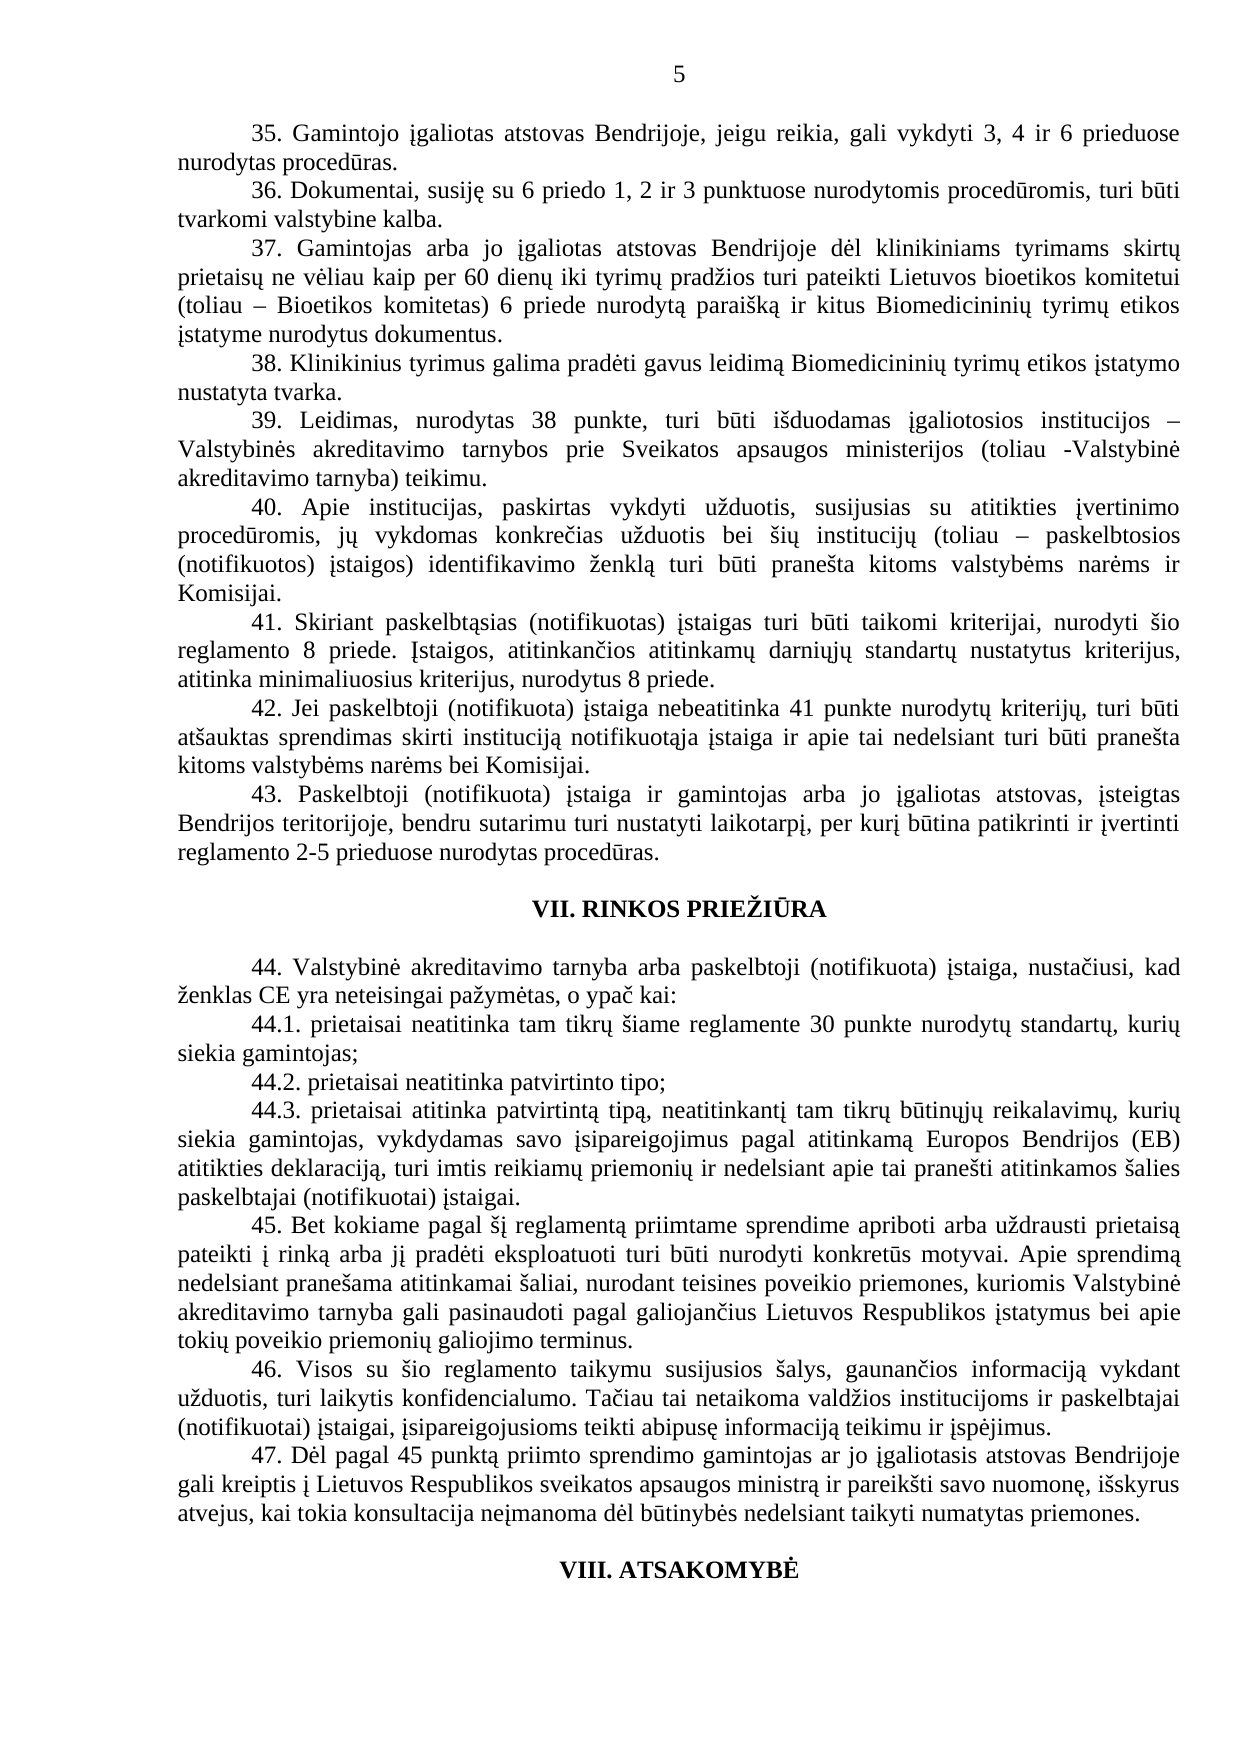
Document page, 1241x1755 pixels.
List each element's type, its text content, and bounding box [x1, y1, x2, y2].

text 43. Paskelbtoji (notifikuota) įstaiga ir gamintojas arba jo įgaliotas atstovas, įsteigtas Bendrijos teritorijoje, bendru sutarimu turi nustatyti laikotarpį, per kurį būtina patikrinti ir įvertinti reglamento 2-5 prieduose nurodytas procedūras. [177, 779, 1181, 866]
text 41. Skiriant paskelbtąsias (notifikuotas) įstaigas turi būti taikomi kriterijai, nurodyti šio reglamento 8 priede. Įstaigos, atitinkančios atitinkamų darniųjų standartų nustatytus kriterijus, atitinka minimaliuosius kriterijus, nurodytus 8 priede. [177, 607, 1181, 693]
text 46. Visos su šio reglamento taikymu susijusios šalys, gaunančios informaciją vykdant užduotis, turi laikytis konfidencialumo. Tačiau tai netaikoma valdžios institucijoms ir paskelbtajai (notifikuotai) įstaigai, įsipareigojusioms teikti abipusę informaciją teikimu ir įspėjimus. [177, 1354, 1181, 1441]
text 44.1. prietaisai neatitinka tam tikrų šiame reglamente 30 punkte nurodytų standartų, kurių siekia gamintojas; [177, 1009, 1181, 1067]
text 36. Dokumentai, susiję su 6 priedo 1, 2 ir 3 punktuose nurodytomis procedūromis, turi būti tvarkomi valstybine kalba. [177, 176, 1181, 233]
text 40. Apie institucijas, paskirtas vykdyti užduotis, susijusias su atitikties įvertinimo procedūromis, jų vykdomas konkrečias užduotis bei šių institucijų (toliau – paskelbtosios (notifikuotos) įstaigos) identifikavimo ženklą turi būti pranešta kitoms valstybėms narėms ir Komisijai. [177, 492, 1181, 607]
text VII. RINKOS PRIEŽIŪRA [177, 894, 1181, 923]
text VIII. ATSAKOMYBĖ [177, 1556, 1181, 1584]
text 45. Bet kokiame pagal šį reglamentą priimtame sprendime apriboti arba uždrausti prietaisą pateikti į rinką arba jį pradėti eksploatuoti turi būti nurodyti konkretūs motyvai. Apie sprendimą nedelsiant pranešama atitinkamai šaliai, nurodant teisines poveikio priemones, kuriomis Valstybinė akreditavimo tarnyba gali pasinaudoti pagal galiojančius Lietuvos Respublikos įstatymus bei apie tokių poveikio priemonių galiojimo terminus. [177, 1211, 1181, 1354]
text 44.2. prietaisai neatitinka patvirtinto tipo; [177, 1067, 1181, 1096]
text 37. Gamintojas arba jo įgaliotas atstovas Bendrijoje dėl klinikiniams tyrimams skirtų prietaisų ne vėliau kaip per 60 dienų iki tyrimų pradžios turi pateikti Lietuvos bioetikos komitetui (toliau – Bioetikos komitetas) 6 priede nurodytą paraišką ir kitus Biomedicininių tyrimų etikos įstatyme nurodytus dokumentus. [177, 233, 1181, 348]
text 44.3. prietaisai atitinka patvirtintą tipą, neatitinkantį tam tikrų būtinųjų reikalavimų, kurių siekia gamintojas, vykdydamas savo įsipareigojimus pagal atitinkamą Europos Bendrijos (EB) atitikties deklaraciją, turi imtis reikiamų priemonių ir nedelsiant apie tai pranešti atitinkamos šalies paskelbtajai (notifikuotai) įstaigai. [177, 1096, 1181, 1211]
text 44. Valstybinė akreditavimo tarnyba arba paskelbtoji (notifikuota) įstaiga, nustačiusi, kad ženklas CE yra neteisingai pažymėtas, o ypač kai: [177, 952, 1181, 1009]
text 47. Dėl pagal 45 punktą priimto sprendimo gamintojas ar jo įgaliotasis atstovas Bendrijoje gali kreiptis į Lietuvos Respublikos sveikatos apsaugos ministrą ir pareikšti savo nuomonę, išskyrus atvejus, kai tokia konsultacija neįmanoma dėl būtinybės nedelsiant taikyti numatytas priemones. [177, 1441, 1181, 1527]
text 42. Jei paskelbtoji (notifikuota) įstaiga nebeatitinka 41 punkte nurodytų kriterijų, turi būti atšauktas sprendimas skirti instituciją notifikuotąja įstaiga ir apie tai nedelsiant turi būti pranešta kitoms valstybėms narėms bei Komisijai. [177, 693, 1181, 779]
text 35. Gamintojo įgaliotas atstovas Bendrijoje, jeigu reikia, gali vykdyti 3, 4 ir 6 prieduose nurodytas procedūras. [177, 118, 1181, 176]
text 38. Klinikinius tyrimus galima pradėti gavus leidimą Biomedicininių tyrimų etikos įstatymo nustatyta tvarka. [177, 348, 1181, 406]
text 39. Leidimas, nurodytas 38 punkte, turi būti išduodamas įgaliotosios institucijos – Valstybinės akreditavimo tarnybos prie Sveikatos apsaugos ministerijos (toliau -Valstybinė akreditavimo tarnyba) teikimu. [177, 406, 1181, 492]
